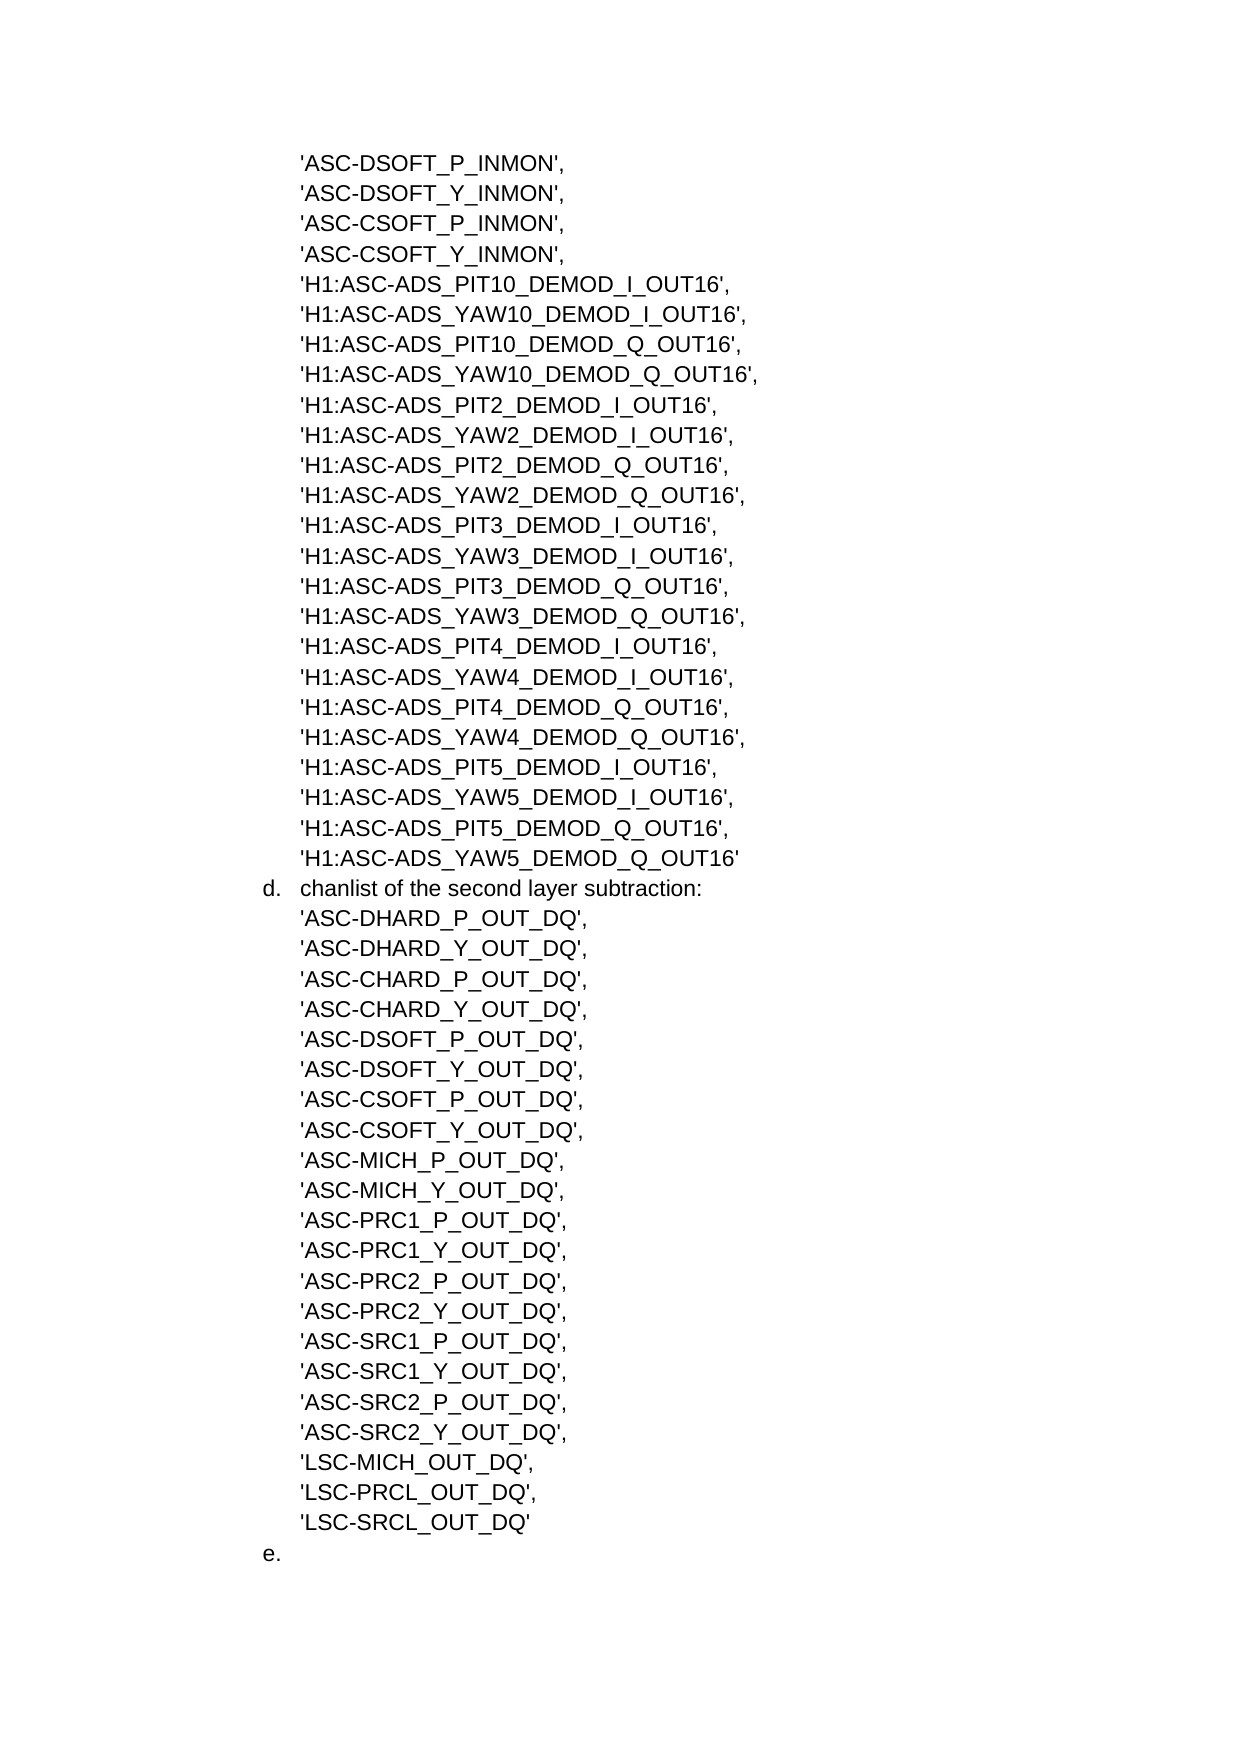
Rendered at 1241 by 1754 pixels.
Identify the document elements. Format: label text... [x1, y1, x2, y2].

text 'H1:ASC-ADS_YAW10_DEMOD_Q_OUT16', [300, 361, 1090, 388]
text 'ASC-CSOFT_Y_INMON', [300, 241, 1090, 267]
text 'H1:ASC-ADS_PIT10_DEMOD_I_OUT16', [300, 271, 1090, 297]
text 'ASC-PRC2_P_OUT_DQ', [300, 1268, 1090, 1294]
text 'ASC-DSOFT_P_OUT_DQ', [300, 1026, 1090, 1052]
text 'ASC-CSOFT_P_OUT_DQ', [300, 1086, 1090, 1113]
text 'ASC-MICH_Y_OUT_DQ', [300, 1177, 1090, 1203]
text 'H1:ASC-ADS_PIT3_DEMOD_I_OUT16', [300, 512, 1090, 539]
text 'ASC-SRC1_Y_OUT_DQ', [300, 1358, 1090, 1385]
text 'H1:ASC-ADS_PIT3_DEMOD_Q_OUT16', [300, 573, 1090, 599]
text 'H1:ASC-ADS_YAW5_DEMOD_I_OUT16', [300, 784, 1090, 811]
text 'H1:ASC-ADS_YAW2_DEMOD_I_OUT16', [300, 422, 1090, 448]
text 'H1:ASC-ADS_PIT4_DEMOD_Q_OUT16', [300, 694, 1090, 720]
text 'ASC-SRC2_P_OUT_DQ', [300, 1388, 1090, 1415]
text 'ASC-DHARD_Y_OUT_DQ', [300, 935, 1090, 962]
list chanlist of the second layer subtraction: [262, 875, 1090, 901]
text 'ASC-DSOFT_Y_OUT_DQ', [300, 1056, 1090, 1083]
text 'ASC-CHARD_Y_OUT_DQ', [300, 996, 1090, 1022]
text 'H1:ASC-ADS_PIT2_DEMOD_I_OUT16', [300, 392, 1090, 418]
text 'H1:ASC-ADS_PIT10_DEMOD_Q_OUT16', [300, 331, 1090, 358]
text 'ASC-SRC2_Y_OUT_DQ', [300, 1419, 1090, 1445]
text 'LSC-MICH_OUT_DQ', [300, 1449, 1090, 1475]
text 'ASC-CSOFT_Y_OUT_DQ', [300, 1117, 1090, 1143]
text 'H1:ASC-ADS_YAW4_DEMOD_Q_OUT16', [300, 724, 1090, 750]
text 'H1:ASC-ADS_YAW3_DEMOD_I_OUT16', [300, 543, 1090, 569]
text 'LSC-SRCL_OUT_DQ' [300, 1509, 1090, 1536]
text 'H1:ASC-ADS_PIT4_DEMOD_I_OUT16', [300, 633, 1090, 660]
text 'H1:ASC-ADS_PIT5_DEMOD_I_OUT16', [300, 754, 1090, 781]
text 'H1:ASC-ADS_YAW2_DEMOD_Q_OUT16', [300, 482, 1090, 509]
text 'ASC-PRC1_P_OUT_DQ', [300, 1207, 1090, 1234]
text 'H1:ASC-ADS_YAW5_DEMOD_Q_OUT16' [300, 845, 1090, 871]
text 'ASC-DSOFT_Y_INMON', [300, 180, 1090, 207]
text 'H1:ASC-ADS_YAW4_DEMOD_I_OUT16', [300, 663, 1090, 690]
text 'ASC-MICH_P_OUT_DQ', [300, 1147, 1090, 1173]
text 'LSC-PRCL_OUT_DQ', [300, 1479, 1090, 1506]
text 'H1:ASC-ADS_PIT5_DEMOD_Q_OUT16', [300, 814, 1090, 841]
text 'ASC-DHARD_P_OUT_DQ', [300, 905, 1090, 932]
text 'H1:ASC-ADS_YAW3_DEMOD_Q_OUT16', [300, 603, 1090, 629]
text 'ASC-DSOFT_P_INMON', [300, 150, 1090, 176]
text 'ASC-CSOFT_P_INMON', [300, 210, 1090, 237]
text 'H1:ASC-ADS_YAW10_DEMOD_I_OUT16', [300, 301, 1090, 327]
text 'H1:ASC-ADS_PIT2_DEMOD_Q_OUT16', [300, 452, 1090, 478]
text 'ASC-PRC1_Y_OUT_DQ', [300, 1237, 1090, 1264]
text 'ASC-CHARD_P_OUT_DQ', [300, 966, 1090, 992]
text 'ASC-PRC2_Y_OUT_DQ', [300, 1298, 1090, 1324]
text 'ASC-SRC1_P_OUT_DQ', [300, 1328, 1090, 1354]
